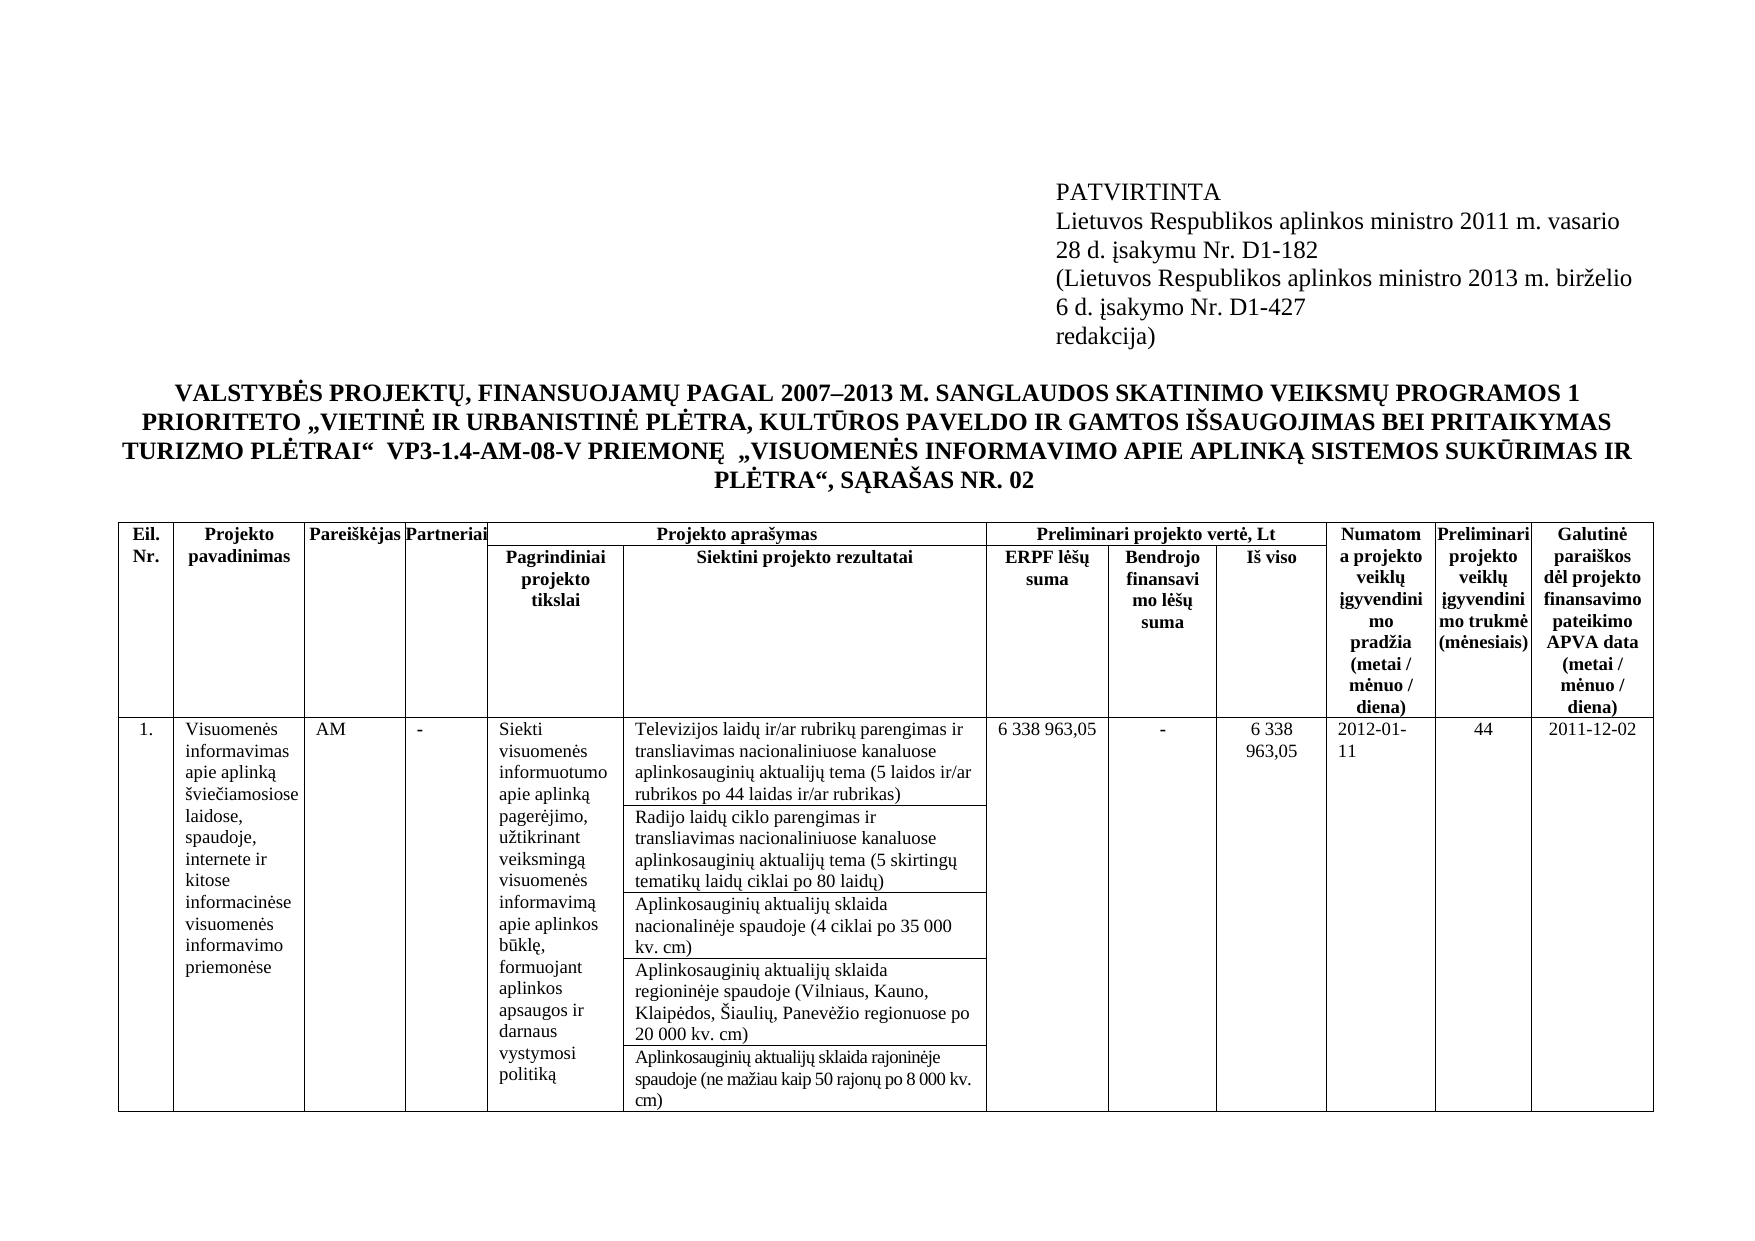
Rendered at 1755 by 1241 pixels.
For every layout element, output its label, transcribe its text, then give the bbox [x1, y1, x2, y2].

text PATVIRTINTA [1056, 177, 1636, 206]
text Lietuvos Respublikos aplinkos ministro 2011 m. vasario 28 d. įsakymu Nr. D1-182 [1056, 206, 1636, 263]
table_header Pareiškėjas [305, 523, 405, 717]
table_cell 2012-01-11 [1327, 718, 1435, 1111]
table_cell Aplinkosauginių aktualijų sklaida nacionalinėje spaudoje (4 ciklai po 35 000 kv. cm) [624, 893, 986, 958]
table_header Partneriai [406, 523, 487, 717]
table_cell Televizijos laidų ir/ar rubrikų parengimas ir transliavimas nacionaliniuose kanaluose aplinkosauginių aktualijų tema (5 laidos ir/ar rubrikos po 44 laidas ir/ar rubrikas) [624, 718, 986, 804]
text redakcija) [1056, 321, 1636, 350]
table_header Preliminari projekto vertė, Lt [987, 523, 1326, 545]
table_header Galutinė paraiškos dėl projekto finansavimo pateikimo APVA data (metai / mėnuo / diena) [1532, 523, 1653, 717]
table_cell Aplinkosauginių aktualijų sklaida regioninėje spaudoje (Vilniaus, Kauno, Klaipėdos, Šiaulių, Panevėžio regionuose po 20 000 kv. cm) [624, 959, 986, 1045]
table_cell Iš viso [1217, 546, 1326, 717]
table_cell Aplinkosauginių aktualijų sklaida rajoninėje spaudoje (ne mažiau kaip 50 rajonų po 8 000 kv. cm) [624, 1046, 986, 1111]
table_cell Siektini projekto rezultatai [624, 546, 986, 717]
table_header Eil. Nr. [119, 523, 173, 717]
table_cell Pagrindiniai projekto tikslai [488, 546, 623, 717]
table_cell - [1109, 718, 1216, 1111]
table_cell AM [305, 718, 405, 1111]
table_cell Radijo laidų ciklo parengimas ir transliavimas nacionaliniuose kanaluose aplinkosauginių aktualijų tema (5 skirtingų tematikų laidų ciklai po 80 laidų) [624, 806, 986, 892]
text VALSTYBĖS PROJEKTŲ, FINANSUOJAMŲ PAGAL 2007–2013 M. SANGLAUDOS SKATINIMO VEIKSMŲ PROGRAMOS 1 PRIORITETO „VIETINĖ IR URBANISTINĖ PLĖTRA, KULTŪROS PAVELDO IR GAMTOS IŠSAUGOJIMAS BEI PRITAIKYMAS TURIZMO PLĖTRAI“ VP3-1.4-AM-08-V PRIEMONĘ „VISUOMENĖS INFORMAVIMO APIE APLINKĄ SISTEMOS SUKŪRIMAS IR PLĖTRA“, SĄRAŠAS NR. 02 [118, 378, 1636, 493]
table_cell 2011-12-02 [1532, 718, 1653, 1111]
table_header Numatoma projekto veiklų įgyvendinimo pradžia (metai / mėnuo / diena) [1327, 523, 1435, 717]
table_cell - [406, 718, 487, 1111]
table_header Projekto aprašymas [488, 523, 986, 545]
table_cell Siekti visuomenės informuotumo apie aplinką pagerėjimo, užtikrinant veiksmingą visuomenės informavimą apie aplinkos būklę, formuojant aplinkos apsaugos ir darnaus vystymosi politiką [488, 718, 623, 1111]
table_cell 1. [119, 718, 173, 1111]
table_cell Visuomenės informavimas apie aplinką šviečiamosiose laidose, spaudoje, internete ir kitose informacinėse visuomenės informavimo priemonėse [174, 718, 304, 1111]
table_header Preliminari projekto veiklų įgyvendinimo trukmė (mėnesiais) [1436, 523, 1531, 717]
table_cell 6 338 963,05 [1217, 718, 1326, 1111]
table_cell 44 [1436, 718, 1531, 1111]
table_cell 6 338 963,05 [987, 718, 1108, 1111]
table_header Projekto pavadinimas [174, 523, 304, 717]
table_cell Bendrojo finansavimo lėšų suma [1109, 546, 1216, 717]
table_cell ERPF lėšų suma [987, 546, 1108, 717]
text (Lietuvos Respublikos aplinkos ministro 2013 m. birželio 6 d. įsakymo Nr. D1-427 [1056, 263, 1636, 321]
